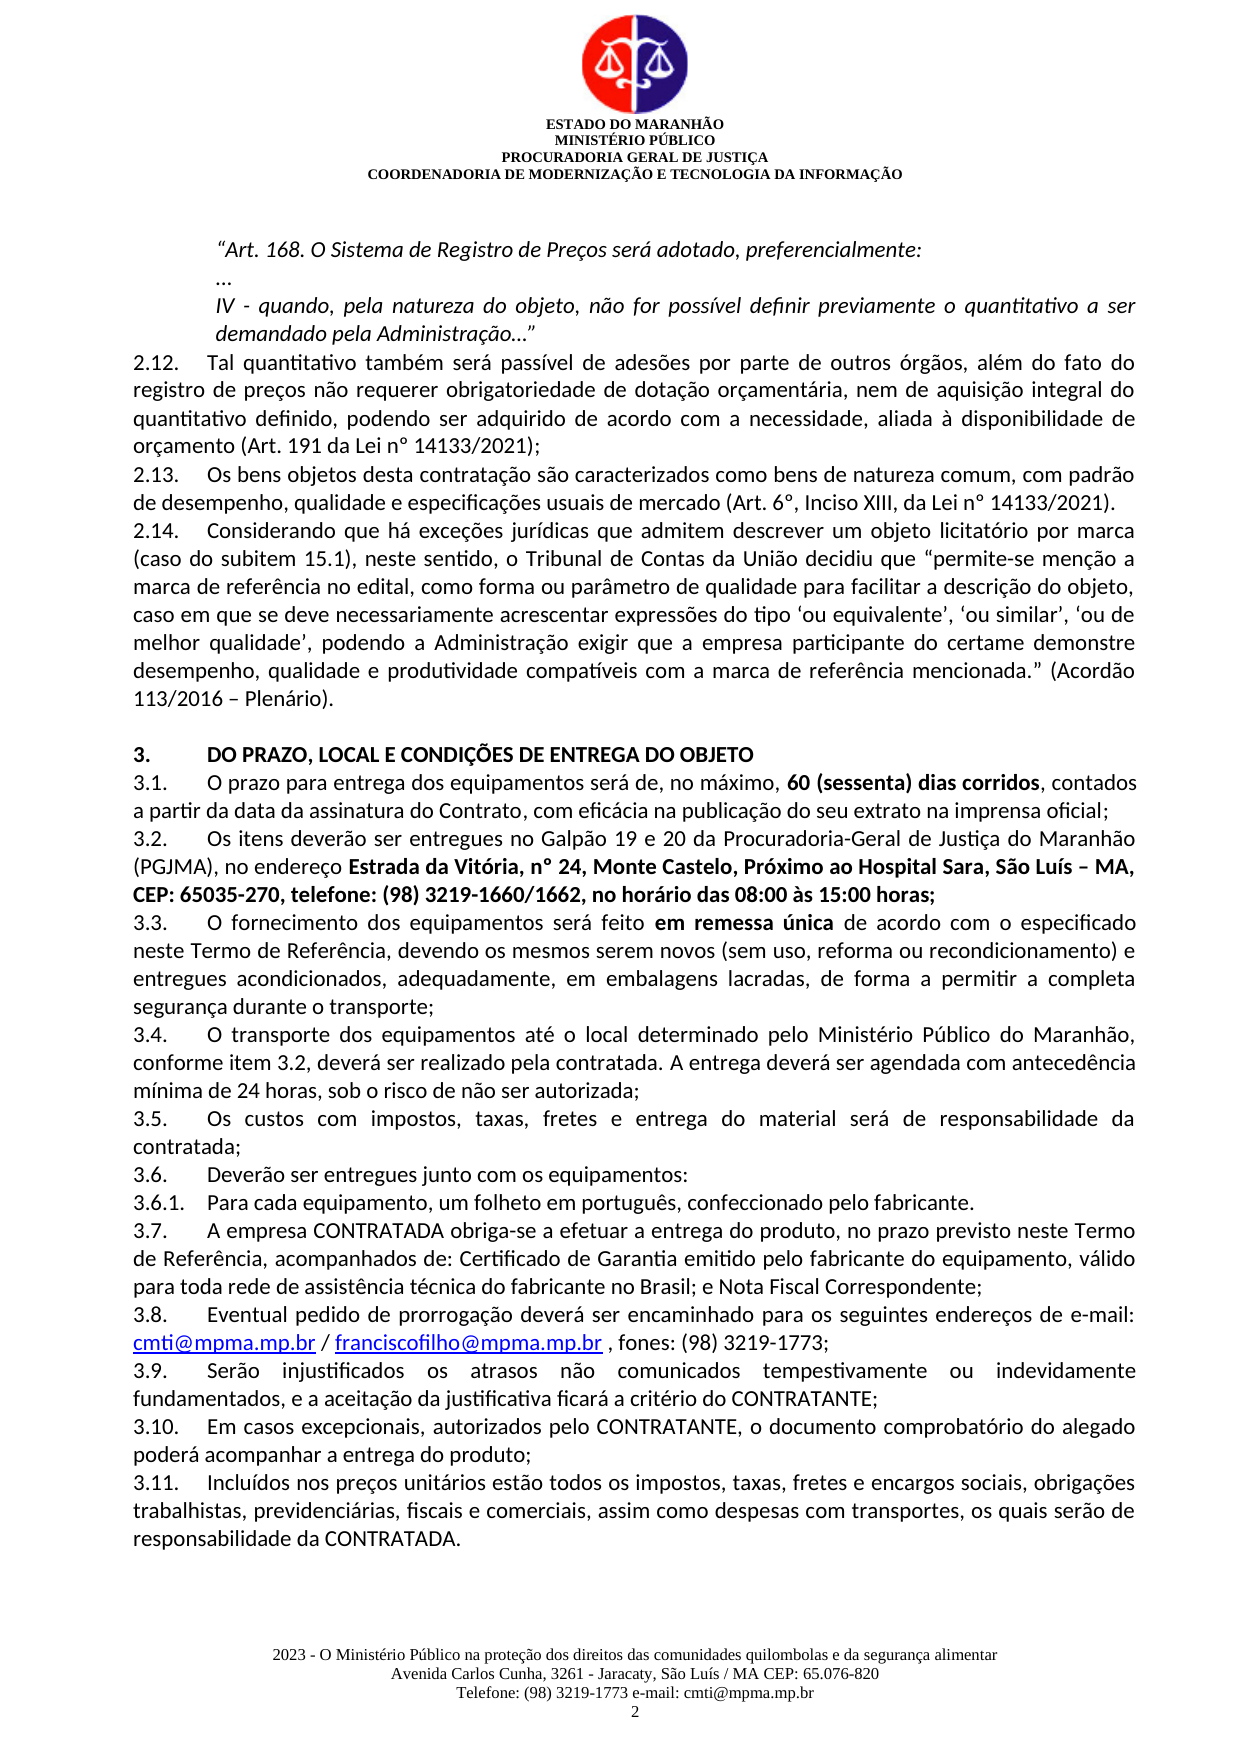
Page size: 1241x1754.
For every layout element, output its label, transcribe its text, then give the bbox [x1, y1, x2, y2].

list IV - quando, pela natureza do objeto, não for possível definir previamente o quantitativo a ser demandado pela Administração…” [170, 292, 1137, 348]
list Serão injustificados os atrasos não comunicados tempestivamente ou indevidamente fundamentados, e a aceitação da justificativa ficará a critério do CONTRATANTE; [133, 1356, 1137, 1412]
list A empresa CONTRATADA obriga-se a efetuar a entrega do produto, no prazo previsto neste Termo de Referência, acompanhados de: Certificado de Garantia emitido pelo fabricante do equipamento, válido para toda rede de assistência técnica do fabricante no Brasil; e Nota Fiscal Correspondente; [133, 1216, 1137, 1300]
list DO PRAZO, LOCAL E CONDIÇÕES DE ENTREGA DO OBJETO [133, 740, 1137, 768]
list “Art. 168. O Sistema de Registro de Preços será adotado, preferencialmente: [216, 236, 1137, 263]
list Os itens deverão ser entregues no Galpão 19 e 20 da Procuradoria-Geral de Justiça do Maranhão (PGJMA), no endereço Estrada da Vitória, nº 24, Monte Castelo, Próximo ao Hospital Sara, São Luís – MA, CEP: 65035-270, telefone: (98) 3219-1660/1662, no horário das 08:00 às 15:00 horas; [133, 824, 1137, 908]
list Deverão ser entregues junto com os equipamentos: [133, 1160, 1137, 1188]
list Os custos com impostos, taxas, fretes e entrega do material será de responsabilidade da contratada; [133, 1104, 1137, 1160]
list O prazo para entrega dos equipamentos será de, no máximo, 60 (sessenta) dias corridos, contados a partir da data da assinatura do Contrato, com eficácia na publicação do seu extrato na imprensa oficial; [133, 768, 1137, 824]
list Considerando que há exceções jurídicas que admitem descrever um objeto licitatório por marca (caso do subitem 15.1), neste sentido, o Tribunal de Contas da União decidiu que “permite-se menção a marca de referência no edital, como forma ou parâmetro de qualidade para facilitar a descrição do objeto, caso em que se deve necessariamente acrescentar expressões do tipo ‘ou equivalente’, ‘ou similar’, ‘ou de melhor qualidade’, podendo a Administração exigir que a empresa participante do certame demonstre desempenho, qualidade e produtividade compatíveis com a marca de referência mencionada.” (Acordão 113/2016 – Plenário). [133, 516, 1137, 712]
list O fornecimento dos equipamentos será feito em remessa única de acordo com o especificado neste Termo de Referência, devendo os mesmos serem novos (sem uso, reforma ou recondicionamento) e entregues acondicionados, adequadamente, em embalagens lacradas, de forma a permitir a completa segurança durante o transporte; [133, 908, 1137, 1020]
picture [581, 14, 688, 114]
list Para cada equipamento, um folheto em português, confeccionado pelo fabricante. [133, 1188, 1137, 1216]
list Os bens objetos desta contratação são caracterizados como bens de natureza comum, com padrão de desempenho, qualidade e especificações usuais de mercado (Art. 6º, Inciso XIII, da Lei nº 14133/2021). [133, 460, 1137, 516]
list Eventual pedido de prorrogação deverá ser encaminhado para os seguintes endereços de e-mail: cmti@mpma.mp.br / franciscofilho@mpma.mp.br , fones: (98) 3219-1773; [133, 1300, 1137, 1356]
list O transporte dos equipamentos até o local determinado pelo Ministério Público do Maranhão, conforme item 3.2, deverá ser realizado pela contratada. A entrega deverá ser agendada com antecedência mínima de 24 horas, sob o risco de não ser autorizada; [133, 1020, 1137, 1104]
list Tal quantitativo também será passível de adesões por parte de outros órgãos, além do fato do registro de preços não requerer obrigatoriedade de dotação orçamentária, nem de aquisição integral do quantitativo definido, podendo ser adquirido de acordo com a necessidade, aliada à disponibilidade de orçamento (Art. 191 da Lei nº 14133/2021); [133, 348, 1137, 460]
list ... [170, 263, 1137, 292]
list Em casos excepcionais, autorizados pelo CONTRATANTE, o documento comprobatório do alegado poderá acompanhar a entrega do produto; [133, 1412, 1137, 1468]
list Incluídos nos preços unitários estão todos os impostos, taxas, fretes e encargos sociais, obrigações trabalhistas, previdenciárias, fiscais e comerciais, assim como despesas com transportes, os quais serão de responsabilidade da CONTRATADA. [133, 1468, 1137, 1552]
